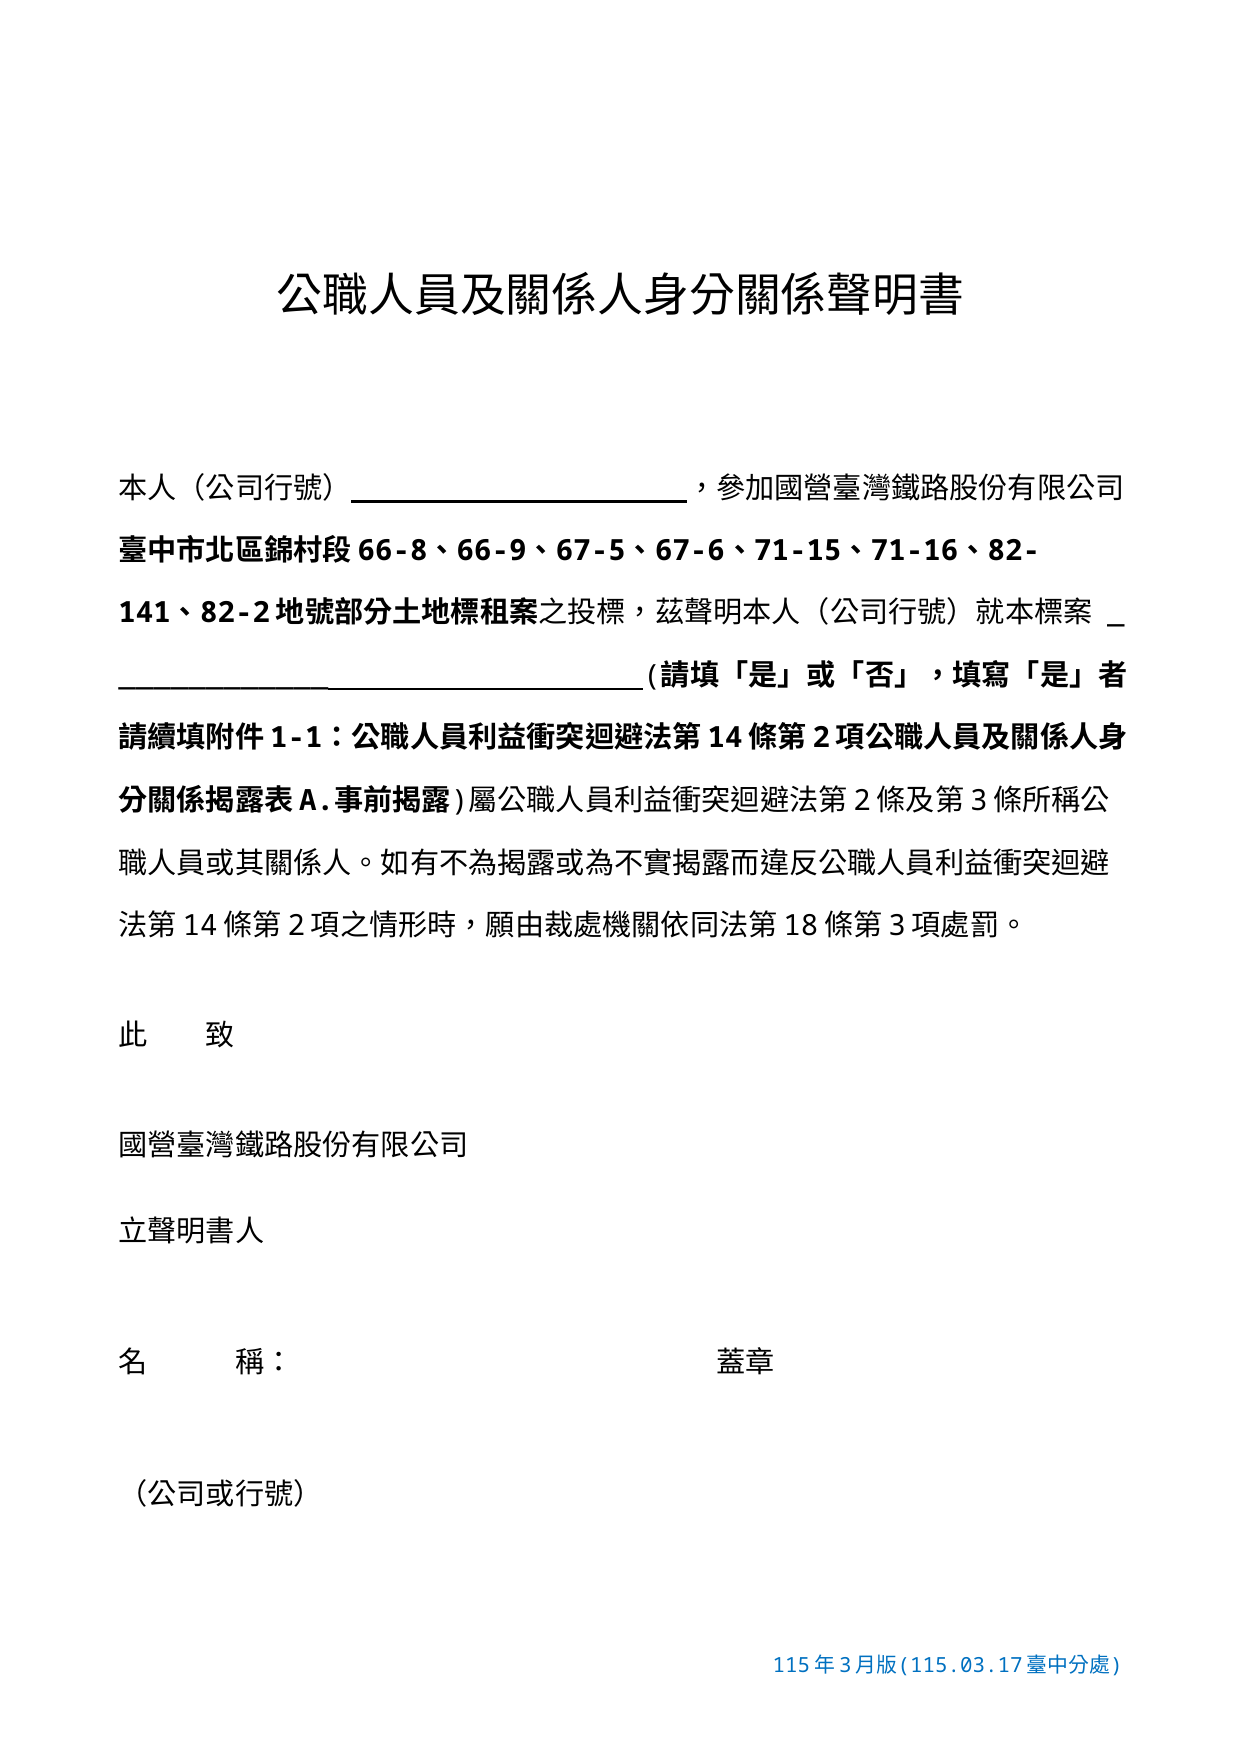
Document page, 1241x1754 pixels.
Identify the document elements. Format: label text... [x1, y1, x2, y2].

text 名 稱： 蓋章 [118, 1318, 1122, 1381]
text 此 致 [118, 991, 1122, 1054]
text 國營臺灣鐵路股份有限公司 [118, 1101, 1122, 1164]
text （公司或行號） [118, 1450, 1122, 1512]
text 本人（公司行號） ，參加國營臺灣鐵路股份有限公司 臺中市北區錦村段66-8、66-9、67-5、67-6、71-15、71-16、82-141、82-2地號部分土地標租案之投標，茲聲明本人（公司行號）就本標案 _____________ (請填「是」或「否」，填寫「是」者請續填附件1-1：公職人員利益衝突迴避法第14條第2項公職人員及關係人身分關係揭露表A.事前揭露)屬公職人員利益衝突迴避法第2條及第3條所稱公職人員或其關係人。如有不為揭露或為不實揭露而違反公職人員利益衝突迴避法第14條第2項之情形時，願由裁處機關依同法第18條第3項處罰。 [118, 444, 1128, 944]
text 公職人員及關係人身分關係聲明書 [118, 219, 1122, 344]
text 立聲明書人 [118, 1187, 1122, 1250]
